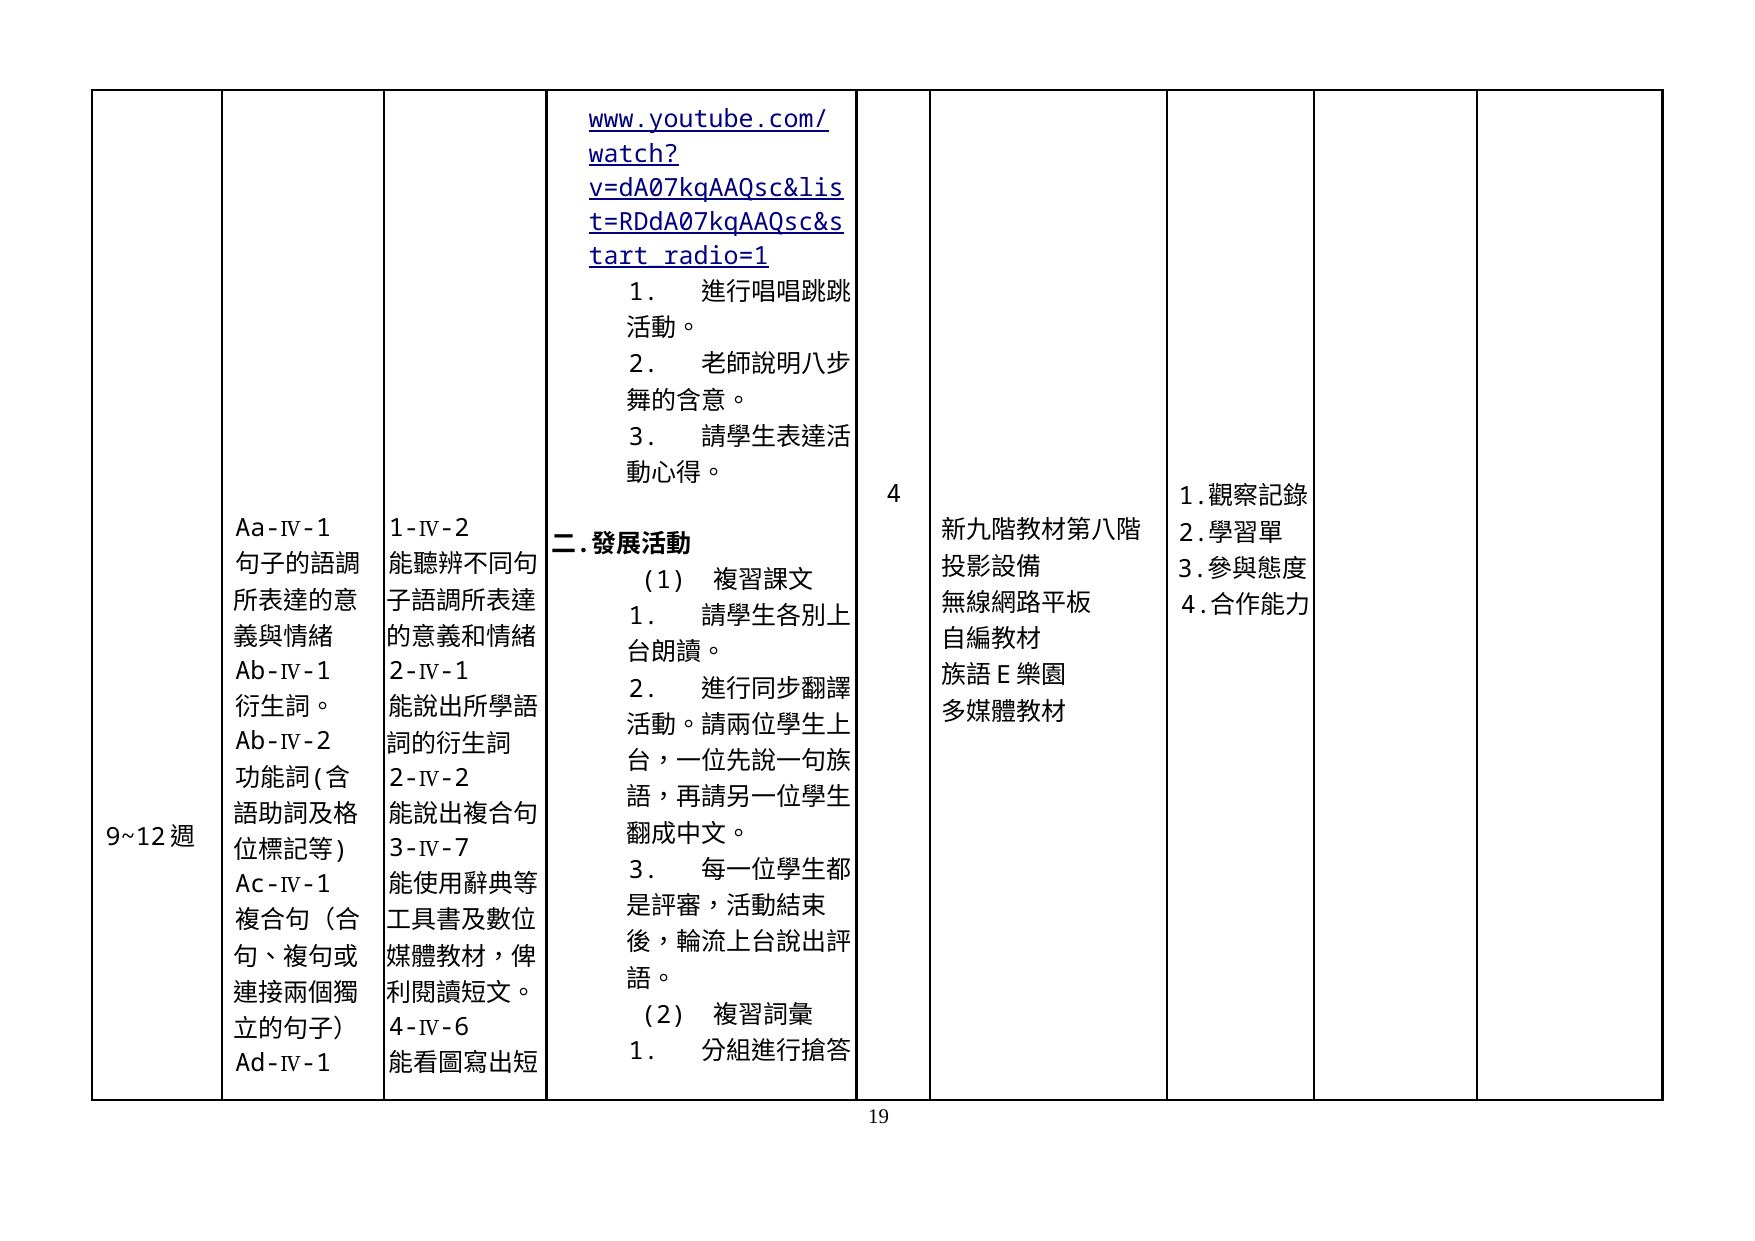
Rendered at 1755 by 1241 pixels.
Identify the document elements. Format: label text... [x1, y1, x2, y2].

table_header [1478, 91, 1661, 1099]
table_header [1315, 91, 1476, 1099]
table_header 單元一:語言和民族 第二課 我們是原住民kaimazan a men a caucau 第一節 一.引起動機 1. 使用臺灣原住民族資訊網，查閱排灣族的地理位置 http://www.tipp.org.tw/aborigines_info.asp?A_ID=10&AC_No=1 2.練習蒐尋魯凱族的地理位置、文化 http://www.tipp.org.tw/aborigines_info.asp?A_ID=13 3.老師講解排灣族語群，人口數、分佈地區、語言的區分。 4.老師介紹排灣族鄉鎮命名的由來。 5.請學生依據影片觀察，說出差異性。 二.發展活動 (一)閱讀課文: 1.課文導讀:老師透過聲音，讓學生藉由反覆的聽力訓練，加強對族語聲音的模仿能力。 2.老師引導學生能逐段閱讀短文。 (A) kaimazan mun a caucau? (B) ui! kaimazan a men a caucau. (A) se drekay mun? (B) ini! sepayuan a men. (A) azua nia taqinaljanan, tja tjuruvu a payuan. (B) tiamen a sepayuan na sepulingetj i pasa navalj tua taiwan. (二)自主學習 1.學生能朗讀課文 2.學生能互相討論課文內容及難易度。 3.學生能發表意見，提出問題，說出詞性。 (三)單詞教學 1.老師示範發音方式，並指導發音準確性。 2.老師單詞分析及補充說明，例句示範。 ①kacalisiyan:泛指原住民或山地人。 se kacalisiyan amen a masalasalatj. ②drekay:魯凱族。 se drekay a ku qali. ③se:屬於 se payuan amen. ④si-a ta:同屬 nia siataqaljan. ⑤tjuruvu:眾多，專指人數。 tjuruvu amen a kitulutulu ta pinayuanan. ⑥mapulju；mavekelj:少數，專指人數。 mapulju a nia qaliyan. 3.請學依據本課詞彙，造句練習。 4.學生相互討論指導指正。 三.綜合活動 進行單詞配對遊戲測驗 https://wordwall.net/tc/resource/57940148 (二).老師給予學生計分並提醒段考後兌換獎品的標準。 (三).請學生選出今天最認真的同學再給予額外加分。 第二節 一.引起動機 (一) 藉由網路資源，認識台灣原住民 http://www.tipp.org.tw/aborigines.asp 老師運用影片讓學生認識台灣原住民。 請學生發表觀看影片的心得。 二.發展活動 (一)請同學朗讀文文章 1.個別朗讀並由老師進行修正。 2.分組朗讀並請學生進 行修正。 3.請學生說出哪一句是最難念的句子。 (二)請在文章中圈出名詞與動詞。 1.請學生與同學相互討論、指導。 (三)老師解說課文 1.說明本課課文的結構： 【主詞+動詞+方位(副詞)】 【i+方位+受格標記+5人/非5人】 舉例說明。 請學生依所學文法練習造句。 請學生與同學相互討論、指導。 三.綜合活動 使用網路資源，進行簡短對話測驗 (二)根據測驗結果，老師給予學生計分並提醒段考後兌換獎品的標準。 (三)請學生選出今天最認真的同學再給予額外加分。 第三節 一.引起動機 (一)排灣族古調: 拉拉伊(歡樂歌) https://www.youtube.com/watch?v=dA07kqAAQsc&list=RDdA07kqAAQsc&start_radio=1 聆聽欣賞 老師說明詞義及文化背景。 老師逐句教唱 排灣族八步舞教學 進行唱跳活動 二.發展活動 朗讀課文 1.請學生分組朗讀 2.請學生依課文對話分組進行對話練習。 (二) 課文短句練習應用替換詞。 1.學生能應用不同詞彙，熟悉應用、理解，替換代名詞、比較詞、地方詞等等。 2.請學生與同學相互討論、指導。 3.分組發表成果。 例: se drekay mun? se bunung mun? ②azua nia taqinaljan,tja tjuruvu a payuan. azua nia taqanaljan tja mapulju a payuan. ③tiamen a sepayuan na sepulingetj i pasa navalj tua Taiwan. tiamen a sepayuan na sepulingetj i pasa vecekadan tua Taiwan. 三.綜合活動 (一)使用線上網路資源，進行句法演練、測驗 https://web.klokah.tw/grmpts/ (二) 根據測驗結果，老師給予學生計分並提醒段考後兌換獎品的標準。 (三)請學生選出今天最認真的同學再給予額外加分。 第四節 一.引起動機 播放歌曲：拉拉伊(歡樂歌)，請學生練習哼唱 https://www.youtube.com/watch?v=dA07kqAAQsc&list=RDdA07kqAAQsc&start_radio=1 進行唱唱跳跳活動。 老師說明八步舞的含意。 請學生表達活動心得。 二.發展活動 複習課文 請學生各別上台朗讀。 進行同步翻譯活動。請兩位學生上台，一位先說一句族語，再請另一位學生翻成中文。 每一位學生都是評審，活動結束後，輪流上台說出評語。 複習詞彙 分組進行搶答活動。 每一組輪流派出一位學生，由老師翻字卡，學生按鈴說出答案。 遊戲直至所有學生輪完後結束，統計分數，進行加分。 三.綜合活動:使用網路資源進行總複習 (一)句法演練、測驗 https://wordwall.net/tc/resource/57939650 (二)本課詞彙測驗 https://wordwall.net/tc/resource/57938593 (三)老師給予學生計分並提醒段考後兌換獎品的標準。 (四)請學生選出今天最認真的同學再給予額外加分。 單元一:語言和民族 第三課 講故事 menilimilingan 第一節 一.引起動機 欣賞排灣族神話故事 http://www.shute.kh.edu.tw/~abo025/theme_9.html 老師依影片內容介紹內容。 請學生發表觀看影片心得與感想。 二.發展活動 (一).閱讀課文: 1.課文導讀:老師透過聲音，讓學生藉由反覆的聽力訓練，加強對族語聲音的模仿能力。 2.老師引導學生能逐段閱讀短文。 (1) saigu aravac ti vuvuaqaljay a menilimilingan. (2) tjenglay a ken a qemiladj itja liljililjing a ilangda tjai vuvuaqaljay a menilimilingan. (3) liyaw a kinljang ni vuvu a na temalidu a milimilingan. paruta na pinatagiljan na i kacauan, ata na kemasinu a caucau. (4) nua na penakaleva atua na temaljiti a milimilingan, ku kina tjenglayan a penuljat. (5) ku sinljup anga a milimilingan ni vuvuaqaljay. (6) ku si papalangda anga ta ku salasaladj a kitulu. (二)自主學習 1.學生能朗讀課文 2.學生能互相討論課文內容及難易度。 3.學生能發表意見，提出問題，說出詞性。 (三)單詞教學 1.老師示範發音方式，並指導發音準確性。 2.老師單詞分析及補充說明，例句示範。 ①menilimilingan:講故事。由名詞milingan加上en中綴詞和重疊詞變成動名詞。 pinatagiljan:由來、源頭。由名詞patagilj加上in中綴詞、an後綴詞而成。 penakaleva:使人快樂的。加en中綴成為形容詞。 papalangda:給人聽(欣賞)。是langda(聽)加前綴pa重疊成。 ⑤taseljaseljang:同業、同年。由seljaseljang加前綴ta、後綴an成為多數。 3.請學依據本課詞彙，造句練習。 4.學生相互討論指導。 三.綜合活動 使用族語E樂園繪本平台 https://web.klokah.tw/pbc/ 請學生找一篇繪本，輪流上台說故事。 讀者劇場:大家選出一篇繪本，實際演練。 第二節 一.引起動機 欣賞影片:陶壺與排灣族始祖 https://ticeda.moc.gov.tw/home/zh-tw/video/8224 老師口述傳統的涵義 請學生表達觀看影片心得。 請學生發表觀看影片心得與感想。 二.發展活動 (一)請同學朗讀課文文章 1.個別朗讀並由老師進行修正。 2.分組朗讀並請學生進行修正。 3.請學生說出哪一句是最難念的句子。 (二)請在文章中圈出名詞與動詞。 1.請學生與同學相互討論、互相給建議。 2.請學生試著逐句翻譯課文。 (三)老師解說課文 1.說明本課課文的結構。 2.請學生仿老師分析課文。 三.綜合活動 (一)進行線上詞彙測驗 https://wordwall.net/tc/resource/57940448 1.學生分組測驗比賽，答題數、時間。 2.勝利者，接受其他同學的歡呼及獻唱。 第三節 一.引起動機 (一)聆聽歌謠: 舞炯恩-排灣情歌 https://www.youtube.com/watch?v=WTS03FvNIDk 聆聽賞析 老師說明歌曲的時代背景、詞意 歌曲練唱教學 請學生練習改編歌詞 學生分享學習心得 二.發展活動 課文 1.請學生練習使用不同方法朗讀課文。 2.請學生選出最特別的，進行加分活動。 課文短劇練習應用替換詞。例: ①saigu aravac ti vuvu a uqaljay a menilimilingan. saigu aravac ti vuvu a vavayan a semenay. ②tjengelay aken a qemiladj i patalataladj ta liljing na kasiw a kilangeda tjay vuvu a uqaljay a seman milimilingan. ru qiljadj amen itjay litjava na umaq a kilangda tjai vuvu a vavayan a semenay. (二)請學生應用不同詞彙，完成句子替換。 三.綜合活動 (一)依本課課文進行綜合句子排列練習、測驗。 https://wordwall.net/tc/resource/57940636 (二)老師給予學生計分並提醒段考後兌換獎品的標準。 (三)請學生選出今天最認真的同學再給予額外加分。 (四)學習單:請學生分組錄製課文朗讀，上傳至padlet. 第四節 一.引起動機 (一)欣賞歌謠: 舞炯恩-排灣情歌 https://www.youtube.com/watch?v=WTS03FvNIDk 請學生用輪唱的方式詮釋。 請學生分享上週學習單成果。 二.發展活動 (一)課程內容總複習 1.第1~3課詞彙配對 https://wordwall.net/tc/resource/57716480 2.句子排列 https://wordwall.net/tc/resource/57940636 (二)老師給予學生計分並提醒段考後兌換獎品的標準。 (三)請學生選出今天最認真的同學並給予額外加分。 三.綜合活動 (一)學習單:請學生用族與寫出第一單元語言和民族心得，50字以上。上傳至padlet. (二)老師預告下週課程大綱，請學生自主學習，下週發表。 單元二:閱讀的樂趣 第四課 讀書kitaqeci 第一節 一.引起動機 (一)閱讀繪本:知識的力量 https://web.klokah.tw/pbc/book/online/index.php?id=139 1.學習繪本中的單字 2.單辭測驗:以看族語選擇中文的測驗方式，測試學生對繪本單詞的熟悉度。 (二)請學生輪流分享上週學習單。 二.發展活動 (一).閱讀課文: 1.課文導讀:老師透過聲音，讓學生藉由反覆的聽力訓練，加強對族語聲音的模仿能力。 2.老師引導學生能逐段閱讀短文。 ①tima na qemati ta dingwa? ②inuan a tjalja vavavan a sinan tapaw i kacauwan? ③kemuda nu minasi a ciqaw? ④aqumaya sa cemelalaq a kalevelevan? ⑤kemasinu tjen sa tja keljang ta tevela taicu a marka sini ivadaq a pacugan? ⑥itja sapitj, nu zemangal itjen a itaqeci mezulju a tja kinljangan. (二)自主學習 1.學生能朗讀課文 2.學生能互相討論課文內容及難易度。 3.學生能發表意見，提出問題，說出詞性。 (三)單詞教學 1.老師示範發音方式，並指導發音準確性。 2.老師單詞分析及補充說明，例句示範。 ①patagilj:開始。是tagilj開頭名詞家前綴pa成為動名詞。 patagilj anga kitulu itje ta pinayuanan. ②sikai:世界。是沿用日語。 bulay aravac atja sikai. ③cemelalaq:打雷。是celalaq(雷)加中綴em成為動名詞。 nu cemelalaq a kalevelevan uri qemudjalj anga. ④djemumak:找。是djumak加中綴em而成。 djemumaq ta sengesengan ti kama. ⑤mazulju:使增加、充實。是zulju加前綴ma成為被增加。 mazulju anga a vakidj ta qudjalj. ⑥kinljang:所知道的知識。加後綴an成為名詞。 liyaw a kinljangan ni kama. 3.請學依據本課詞彙，造句練習。 4.學生相互討論指導。 三.綜合活動 (一)本課詞彙配對測驗 https://wordwall.net/tc/resource/57941048 1.分組競賽活動 2.個人搶分活動 (二)老師給予學生計分並提醒段考後兌換獎品的標準。 (三)請學生選出今天最認真的同學進行加分。 第二節 一.引起動機 閱讀繪本:知識的力量 https://web.klokah.tw/pbc/book/online/index.php?id=139 (1)閱讀理解:欣賞繪本之後，請學生來回答問題問題： 例: 1. 伊莉莎白的父親是位優秀的律師，但為什麼無法幫助可憐的婦女？ 2. 伊莉莎白與她的先生參加了什麼會議？ 3. 這場會議伊莉莎白發現了什麼？讓她非常驚訝。 4. 說一說，故事中有哪一些事情是伊莉莎白在爭取的女性權益？ 藉由學生回答，引導學生理解閱讀的重要性。 二.發展活動 (一)請同學朗讀課文文章。 1.個別朗讀並由老師進行修正。 2.分組朗讀並請學生進行修正。 3.請學生說出哪一句是最難念的句子。 (二)請在文章中圈出名詞與動詞。 1.請學生與同學相互討論、指導。 2.請學生試著逐句翻譯課文。 (三)老師解說課文 1.說明本課課文的結構。 2.請學生練習老師分析課文。 (四)自主學習 1.學生能朗讀課文。 2.學生能互相討論課文內容及難易度。 3.學生能發表意見，提出問題，說出詞性。 三.綜合活動 (一)課文句子排列測驗 https://wordwall.net/tc/resource/57940733 1.分組討論，進行測驗活動 2.個人加分賽活動 (二)老師給予學生計分並提醒段考後兌換獎品的標準。 (三).請學生選出今天最認真的同學，進行加分。 第三節 一.引起動機 (一)閱讀繪本:知識的力量 https://web.klokah.tw/pbc/book/online/index.php?id=139 1.補充例句(擁有句) 2.補充例句(存在句) 二.發展活動 朗讀課文 (二) 課文短句練習應用替換詞。 1.學生能應用不同詞彙，熟悉應用、理解，替換代名詞、比較詞、地方詞等等。 例: ①tima na qemati ta dingwa? tima na qemati ta palidring? ②inuan a tjalja vavavan a sinan tapaw i kacauwan? izainu a tjalja ladruladruqan a pana i Taiwan? ③akumaya sa cemelalaq a kalevelevan? akumaya sa lemadjap a kalevelevan? 2.請學生與同學相互討論、指導。 3.分組發表成果。 綜合活動 複習課程內容 (一)天氣與健康(句型)配對測驗 https://wordwall.net/tc/resource/33655482 1.分組討論，進行測驗 2.個人加分賽 (二)老師給予學生計分並提醒段考後兌換獎品的標準。 (三).請學生選出今天最認真的同學再給予額外加分。 第四節 一.引起動機 (一)生活說族語:天氣與健康(族語E樂園) https://web.klokah.tw/dialogue/video/watch.php?vid=76 1.對話練習 2.單詞練習 3.聽寫測驗 4.詞序測驗 5.對話理解測驗 (二)老師引導學生學習，並適時的作測驗，加深印象。 二.發展活動 (一)複習課文、句型 1.朗讀課文 2.句型排列 https://wordwall.net/tc/resource/57940733 (二)複習本課詞彙 https://wordwall.net/tc/resource/57941048 (三)老師給予學生計分並提醒段考後兌換獎品的標準。 (四)請學生選出今天最認真的同學再給予額外加分。 三.綜合活動 (一)學習單:請學生用族與寫出【最喜歡的書，為什麼?】，50字以上。上傳至padlet. (二)老師預告下週課程大綱，請學生自主學習，下週發表。 單元二:閱讀的樂趣 第五課 借書kisedjam ta sapitj 第一節 一.引起動機 (一)影片欣賞: 排灣族「五年祭」 https://www.youtube.com/watch?v=ebdg4Vy07uk 1.老師補充說明各部落在舉辦五年祭的差異。 2.請學生分享參與五年祭的經驗。 3.請學生發表觀看影片的心得。 (二)請學生輪流分享上週的學習單心得。 二.發展活動 (一)閱讀課文: 1.課文導讀:老師透過聲音，讓學生藉由反覆的聽力訓練，加強對族語聲音的模仿能力。 2.老師引導學生能逐段閱讀短文。 (A) na semupu anga sun taicu a “maljeveq na sepayuan” a sapitj? (B) ui. ku sinupu anga, nanguaq angata aicu a sapitj nu tja pacunen. (A) maqati a ku kisedjamen aicu a sapitj? (B) neka nia ken, ljakua kemeljang a ken tu izua ni Tjuku. ku si kisedjaman anga sun tjaimadju. (A) masalu, nu su kisedjamen anga, pavayan anga tjanu a ken dri? (B) ui! ljakua nu maka supu anga sun. ti sun anga pacikel tjay Tjuku. (二)自主學習 1.學生能朗讀課文 2.學生能互相討論課文內容及難易度。 3.學生能發表意見，提出問題，說出詞性。 (三)單詞教學 1.老師示範發音方式，並指導發音準確性。 2.老師單詞分析及補充說明，例句示範。 ①semupu:讀、唸、數。由supu(數量)加em中綴而成動名詞。 tjengelay aken a semupu ta qadupu. ②kemeljang:知道。是keljang(知悉)加em中綴成為動名詞。 kemeljang ti kina tu na semagaku anga ken. ③pavayan:是動詞pavay加後綴an成為命令式。 pavayan anga inpic ni tjuku. ④pacikelu:是pacikel加u成為命令式。 pacikelu a su kinisedjam a inpic tjay tjuku. 3.請學依據本課詞彙，造句練習。 4.學生相互討論指導。 三.綜合活動 (一)線上練習，本課詞彙配對遊戲 https://wordwall.net/tc/resource/57941590 1.分組競賽活動 2.個人搶分活動 (二)老師給予學生計分並提醒段考後兌換獎品的標準。 (三).請學生選出今天最認真的同學再給予額外加分。 第二節 一.引起動機 (一)閱讀文章:五年祭 (族語E樂園:文化篇) https://web.klokah.tw/extension/cu_practice/index.php?d=26&l=24&view=article 1.請學生輪流分段唸文章。 2.請自願的學生朗讀整篇文章，並給予加分。 3.單詞學習:請學生找出生詞，並應用原住民族語言線上辭典協助蒐尋。 4.老師解說本文內容，讓學生加深學習記憶。 二.發展活動 (一)請同學朗讀課文文章。 1.個別朗讀並由老師進行修正。 2.分組朗讀並請學生進行互相給建議。 3.請學生說出哪一句是最難念的句子。 (二)請在文章中圈出名詞與動詞。 1.請學生與同學相互討論、指導。 2.請學生試著逐句翻譯課文。 (三)老師解說課文 1.說明本課課文的結構。 2.請學生練習分析課文。 (四)自主學習 1.學生能朗讀課文 2.學生能互相討論課文內容及難易度。 3.學生能發表意見，提出問題，說出詞性。 三.綜合活動 (一)文化工藝DIY:製作福球 1.準備打包帶、麻繩。 2.老師指導學生製作。 3.將成品集中保管。 4.期末體驗課程使用。 第三節 一.引起動機 (一)聆聽古調:tjalja sauqaljayan a payuan. 1.老師將歌詞寫在黑板上，請學生抄寫在學習單上。 2.老師解說歌詞詞意及文化背景。 3.請學生唸歌詞，感受詞意。 4.老師清唱教學，學生跟唱。 5.請學生練習搭配八步舞合唱。 6.學生分享參與心得感想。 二.發展活動 朗讀課文 (二) 課文短句練習應用替換詞。 1.學生能應用不同詞彙，熟悉應用、理解，替換代名詞、比較詞、地方詞等等。例: ①na semupu anga sun taicu a maljeveq na payuan a sapitj? na semupu anga sun taicu a masalut na drekay a sapitj? ②na semupu anga ken,aicu a sapitj na temalidu aravac. na semupu anga ken,aicu a sapitj na penapedjeli aravac. ③maqati a ku kisedjamen tjanusun aicu a sapitj? maqati a ku kisedjamen tjaimadju azua a sapitj? ④ljakua nu maka supu anga sun,pacikelu anga tjay tjuku. ljakua nu maka supu anga sun,pacikelu anga tjay kapi. (三)請學生應用不同詞彙，完成句子替換。 三.綜合活動 (一)文化工藝DIY:製作刺球竿。 1.準備90公分以上的竹子、衛生竹筷、繩子、美工刀。 2.老師依照步驟指導製作。 3.請學生各拿一支竹筷、美工刀。 4.將竹筷一頭削尖。(使用刀子時務必要求學生注意安全) 5將削肩的竹筷插入竹子上方，用繩子綑綁，完成成品。 老師將學生成品集中保管。 老師再複習製作步驟，並說明刺福球用意，預告下次上課內容。 第四節 一.引起動機 (一)體驗五年祭刺球活動 1.將製作完成的福球、竹竿帶到走廊或教室後方。 2.學生圍成一圈，各拿一支竹竿。 3.學生輪流向上拋福球。 4.刺中福球者收竿、觀戰。 5.每人都刺中後，活動結束。 6.學生分享參與活動心得。 二.發展活動 (一)複習課文、句型 1.朗讀課文 2.句型排列 https://wordwall.net/tc/resource/58005399 (二)複習本課詞彙 https://wordwall.net/tc/resource/57941590 (三)老師給予學生計分並提醒段考後兌換獎品的標準。 (四)請學生選出今天最認真的同學，進行加分。 三.綜合活動 (一)學習單:請學生用族與寫出【體驗刺福球的心得】，50字以上。上傳至padlet. (二)老師預告下週期末總複習測驗，請學生自主學習。 總複習-族語翻翻樂 (一)請學生分組朗讀1~5課課文。 (二)請學生分組進行翻翻樂遊戲。 1.每組分10張便利貼，寫上要考其他組1~5課的詞彙。 2.每一組派一位學生接受提問(中翻族語、族語翻中)。 3.翻到的詞彙立即說出字卡上的字及翻譯。 4.該組無法回答，可由其他組進行搶答 5.每一位學生都要上台參與活動。 6.所有人員輪完，活動結束。 7.得分最多的一組，上台接受同學們的歡呼。 (三)期末測驗 1.1~5課句子排列測驗 https://wordwall.net/tc/resource/57718685 2.第1~5課填空測驗 https://wordwall.net/tc/resource/57719406 (四)頒獎典禮 1.依平時加分及學習單，統計出前三名學生，獲得老師獎品。 2.個人獎及小組獎項。 (五)請學生上台分享學期學習心得。 (六)老師預告下學期課程大綱及內容。 [548, 91, 855, 1099]
table_header 1.觀察記錄 2.學習單 3.參與態度 4.合作能力 [1168, 91, 1313, 1099]
table_header 1-Ⅳ-2 能聽辨不同句子語調所表達的意義和情緒 2-Ⅳ-1 能說出所學語詞的衍生詞 2-Ⅳ-2 能說出複合句 3-Ⅳ-7 能使用辭典等工具書及數位媒體教材，俾利閱讀短文。 4-Ⅳ-6 能看圖寫出短 [385, 91, 545, 1099]
table_header 9~12週 [93, 91, 221, 1099]
table_header Aa-Ⅳ-1 句子的語調所表達的意義與情緒 Ab-Ⅳ-1 衍生詞。 Ab-Ⅳ-2 功能詞(含語助詞及格位標記等) Ac-Ⅳ-1 複合句（合句、複句或連接兩個獨立的句子） Ad-Ⅳ-1 [223, 91, 383, 1099]
table_header 新九階教材第八階 投影設備 無線網路平板 自編教材 族語E樂園 多媒體教材 [931, 91, 1166, 1099]
table_header 4 [858, 91, 929, 1099]
